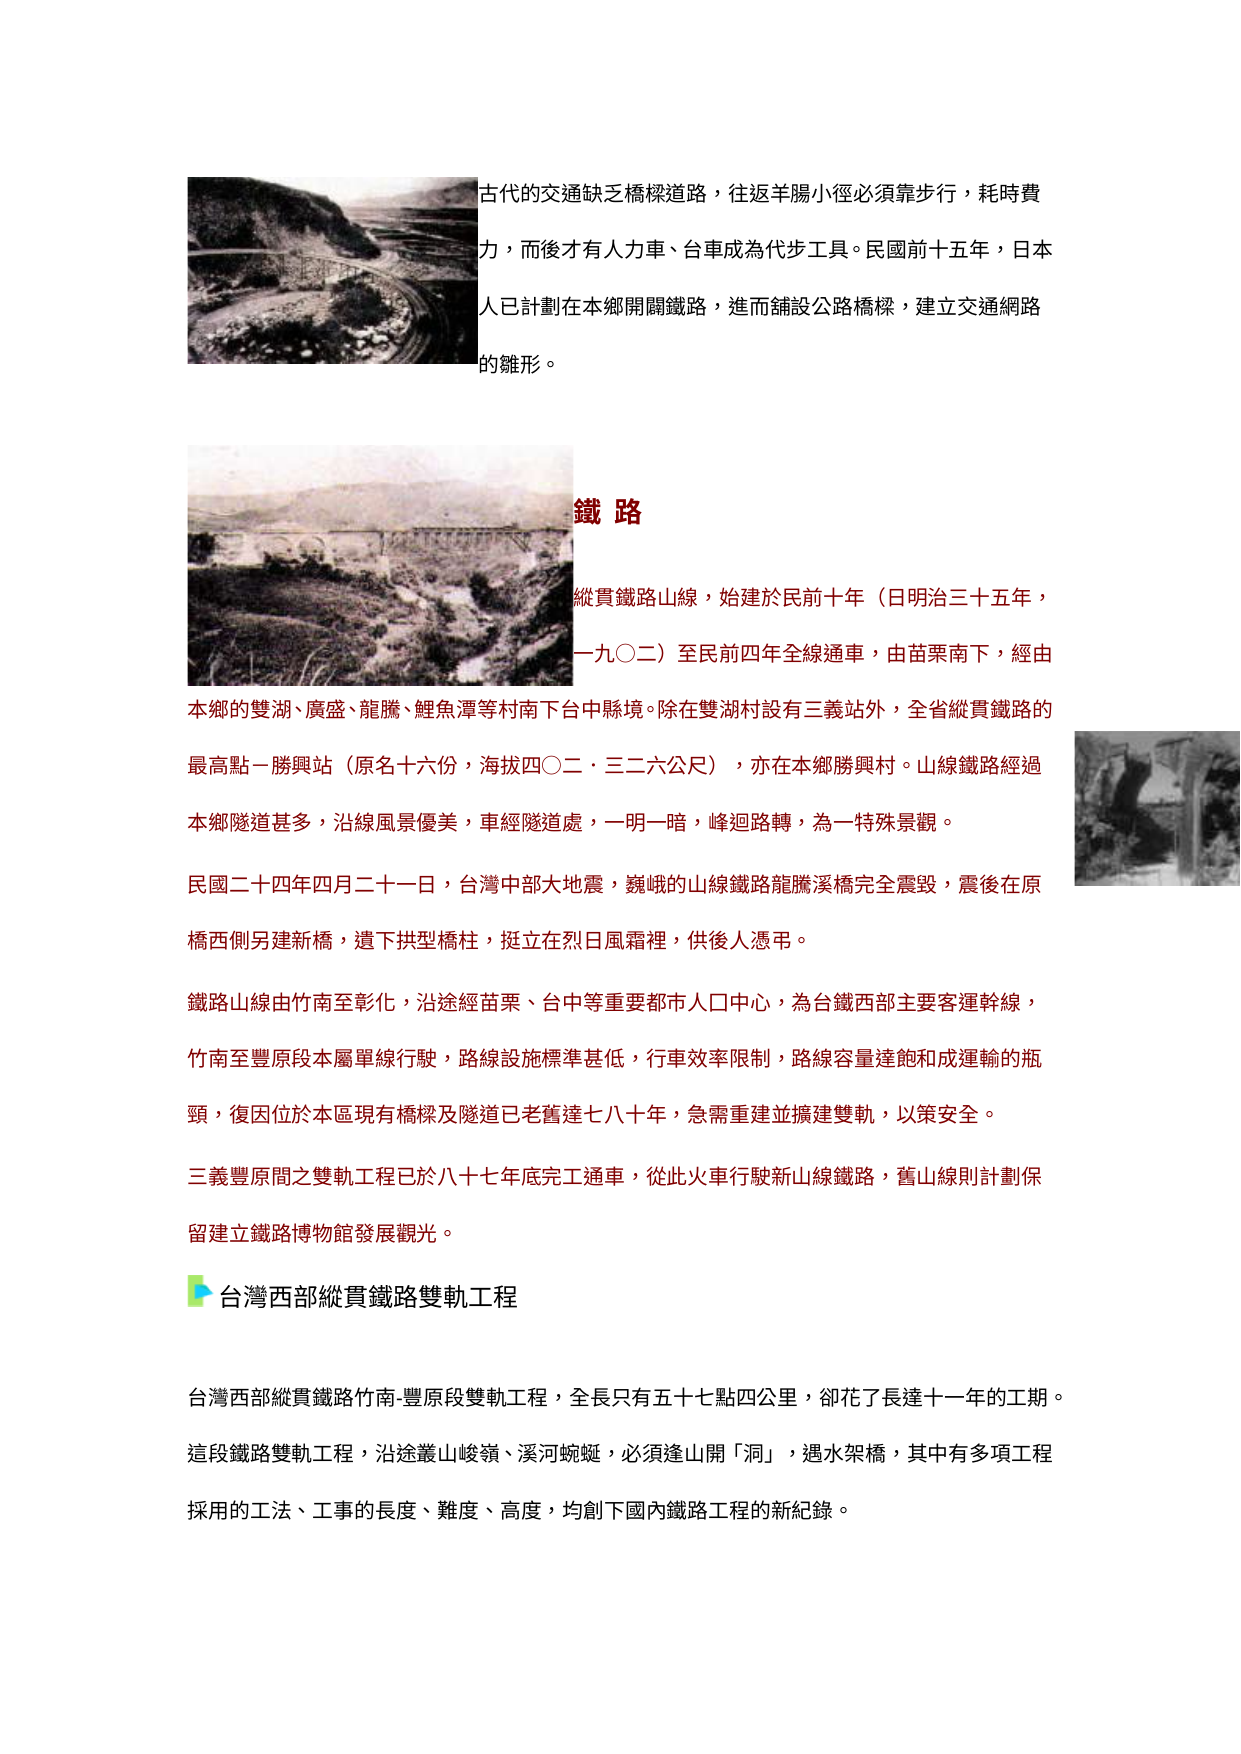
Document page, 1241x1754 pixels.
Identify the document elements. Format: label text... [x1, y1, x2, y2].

picture [1074, 731, 1240, 886]
text 三義豐原間之雙軌工程已於八十七年底完工通車，從此火車行駛新山線鐵路，舊山線則計劃保留建立鐵路博物館發展觀光。 [187, 1157, 1053, 1251]
text 古代的交通缺乏橋樑道路，往返羊腸小徑必須靠步行，耗時費力，而後才有人力車、台車成為代步工具。民國前十五年，日本人已計劃在本鄉開闢鐵路，進而舖設公路橋樑，建立交通網路的雛形。 [187, 174, 1053, 380]
text 台灣西部縱貫鐵路雙軌工程 [187, 1275, 1053, 1350]
picture [187, 177, 478, 364]
text 鐵 路 [574, 473, 1053, 548]
picture [187, 1275, 219, 1307]
text 鐵路山線由竹南至彰化，沿途經苗栗、台中等重要都巿人囗中心，為台鐵西部主要客運幹線，竹南至豐原段本屬單線行駛，路線設施標準甚低，行車效率限制，路線容量達飽和成運輸的瓶頸，復因位於本區現有橋樑及隧道已老舊達七八十年，急需重建並擴建雙軌，以策安全。 [187, 982, 1053, 1132]
text 台灣西部縱貫鐵路竹南-豐原段雙軌工程，全長只有五十七點四公里，卻花了長達十一年的工期。這段鐵路雙軌工程，沿途叢山峻嶺、溪河蜿蜒，必須逢山開「洞」，遇水架橋，其中有多項工程採用的工法、工事的長度、難度、高度，均創下國內鐵路工程的新紀錄。 [187, 1378, 1053, 1528]
picture [187, 445, 574, 686]
text 民國二十四年四月二十一日，台灣中部大地震，巍峨的山線鐵路龍騰溪橋完全震毀，震後在原橋西側另建新橋，遺下拱型橋柱，挺立在烈日風霜裡，供後人憑弔。 [187, 864, 1053, 958]
text 縱貫鐵路山線，始建於民前十年（日明治三十五年，一九○二）至民前四年全線通車，由苗栗南下，經由本鄉的雙湖、廣盛、龍騰、鯉魚潭等村南下台中縣境。除在雙湖村設有三義站外，全省縱貫鐵路的最高點－勝興站（原名十六份，海拔四○二．三二六公尺），亦在本鄉勝興村。山線鐵路經過本鄉隧道甚多，沿線風景優美，車經隧道處，一明一暗，峰迴路轉，為一特殊景觀。 [187, 577, 1053, 840]
